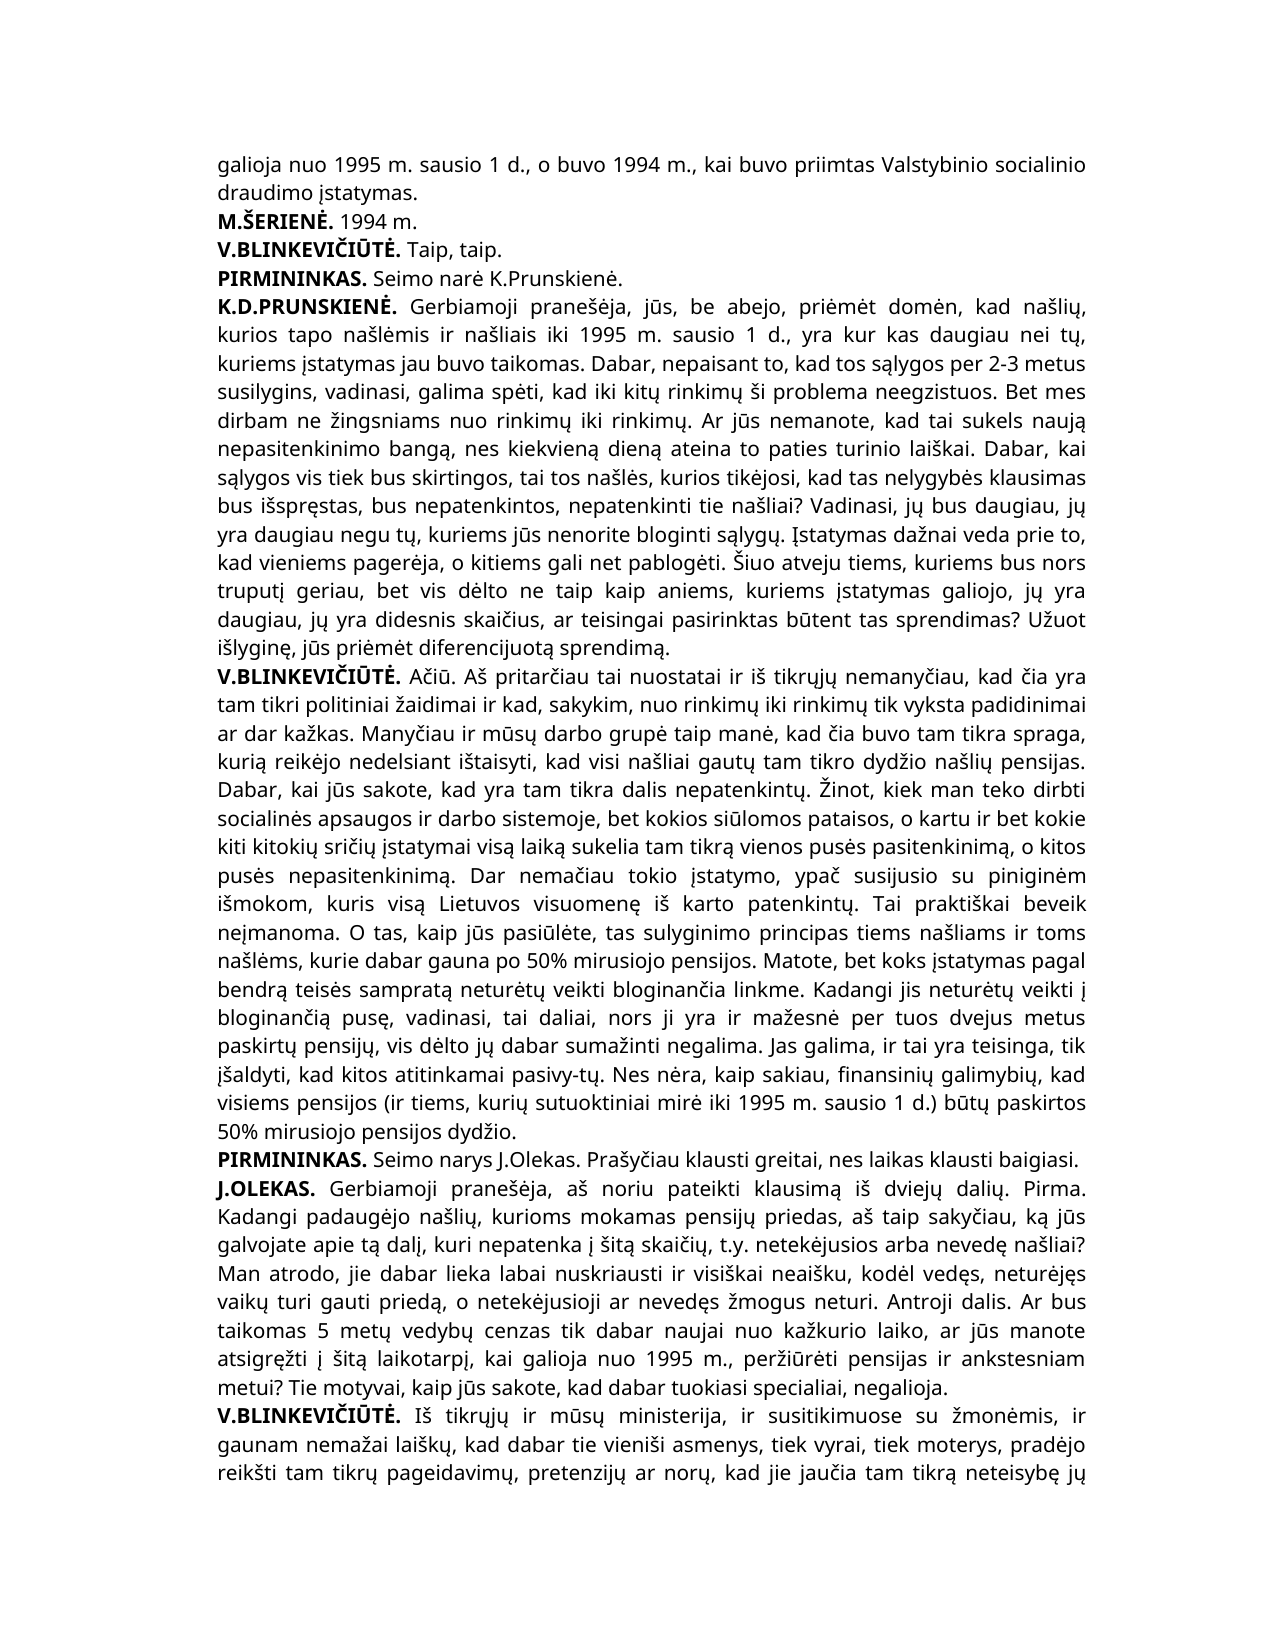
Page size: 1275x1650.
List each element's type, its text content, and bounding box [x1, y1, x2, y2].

text J.OLEKAS. Gerbiamoji pranešėja, aš noriu pateikti klausimą iš dviejų dalių. Pirma. Kadangi padaugėjo našlių, kurioms mokamas pensijų priedas, aš taip sakyčiau, ką jūs galvojate apie tą dalį, kuri nepatenka į šitą skaičių, t.y. netekėjusios arba nevedę našliai? Man atrodo, jie dabar lieka labai nuskriausti ir visiškai neaišku, kodėl vedęs, neturėjęs vaikų turi gauti priedą, o netekėjusioji ar nevedęs žmogus neturi. Antroji dalis. Ar bus taikomas 5 metų vedybų cenzas tik dabar naujai nuo kažkurio laiko, ar jūs manote atsigręžti į šitą laikotarpį, kai galioja nuo 1995 m., peržiūrėti pensijas ir ankstesniam metui? Tie motyvai, kaip jūs sakote, kad dabar tuokiasi specialiai, negalioja. [217, 1174, 1087, 1401]
text PIRMININKAS. Seimo narė K.Prunskienė. [217, 264, 1087, 292]
text K.D.PRUNSKIENĖ. Gerbiamoji pranešėja, jūs, be abejo, priėmėt domėn, kad našlių, kurios tapo našlėmis ir našliais iki 1995 m. sausio 1 d., yra kur kas daugiau nei tų, kuriems įstatymas jau buvo taikomas. Dabar, nepaisant to, kad tos sąlygos per 2-3 metus susilygins, vadinasi, galima spėti, kad iki kitų rinkimų ši problema neegzistuos. Bet mes dirbam ne žingsniams nuo rinkimų iki rinkimų. Ar jūs nemanote, kad tai sukels naują nepasitenkinimo bangą, nes kiekvieną dieną ateina to paties turinio laiškai. Dabar, kai sąlygos vis tiek bus skirtingos, tai tos našlės, kurios tikėjosi, kad tas nelygybės klausimas bus išspręstas, bus nepatenkintos, nepatenkinti tie našliai? Vadinasi, jų bus daugiau, jų yra daugiau negu tų, kuriems jūs nenorite bloginti sąlygų. Įstatymas dažnai veda prie to, kad vieniems pagerėja, o kitiems gali net pablogėti. Šiuo atveju tiems, kuriems bus nors truputį geriau, bet vis dėlto ne taip kaip aniems, kuriems įstatymas galiojo, jų yra daugiau, jų yra didesnis skaičius, ar teisingai pasirinktas būtent tas sprendimas? Užuot išlyginę, jūs priėmėt diferencijuotą sprendimą. [217, 292, 1087, 662]
text V.BLINKEVIČIŪTĖ. Ačiū. Aš pritarčiau tai nuostatai ir iš tikrųjų nemanyčiau, kad čia yra tam tikri politiniai žaidimai ir kad, sakykim, nuo rinkimų iki rinkimų tik vyksta padidinimai ar dar kažkas. Manyčiau ir mūsų darbo grupė taip manė, kad čia buvo tam tikra spraga, kurią reikėjo nedelsiant ištaisyti, kad visi našliai gautų tam tikro dydžio našlių pensijas. Dabar, kai jūs sakote, kad yra tam tikra dalis nepatenkintų. Žinot, kiek man teko dirbti socialinės apsaugos ir darbo sistemoje, bet kokios siūlomos pataisos, o kartu ir bet kokie kiti kitokių sričių įstatymai visą laiką sukelia tam tikrą vienos pusės pasitenkinimą, o kitos pusės nepasitenkinimą. Dar nemačiau tokio įstatymo, ypač susijusio su piniginėm išmokom, kuris visą Lietuvos visuomenę iš karto patenkintų. Tai praktiškai beveik neįmanoma. O tas, kaip jūs pasiūlėte, tas sulyginimo principas tiems našliams ir toms našlėms, kurie dabar gauna po 50% mirusiojo pensijos. Matote, bet koks įstatymas pagal bendrą teisės sampratą neturėtų veikti bloginančia linkme. Kadangi jis neturėtų veikti į bloginančią pusę, vadinasi, tai daliai, nors ji yra ir mažesnė per tuos dvejus metus paskirtų pensijų, vis dėlto jų dabar sumažinti negalima. Jas galima, ir tai yra teisinga, tik įšaldyti, kad kitos atitinkamai pasivy-tų. Nes nėra, kaip sakiau, finansinių galimybių, kad visiems pensijos (ir tiems, kurių sutuoktiniai mirė iki 1995 m. sausio 1 d.) būtų paskirtos 50% mirusiojo pensijos dydžio. [217, 662, 1087, 1145]
text V.BLINKEVIČIŪTĖ. Taip, taip. [217, 235, 1087, 264]
text M.ŠERIENĖ. 1994 m. [217, 207, 1087, 235]
text PIRMININKAS. Seimo narys J.Olekas. Prašyčiau klausti greitai, nes laikas klausti baigiasi. [217, 1145, 1087, 1174]
text galioja nuo 1995 m. sausio 1 d., o buvo 1994 m., kai buvo priimtas Valstybinio socialinio draudimo įstatymas. [217, 150, 1087, 207]
text V.BLINKEVIČIŪTĖ. Iš tikrųjų ir mūsų ministerija, ir susitikimuose su žmonėmis, ir gaunam nemažai laiškų, kad dabar tie vieniši asmenys, tiek vyrai, tiek moterys, pradėjo reikšti tam tikrų pageidavimų, pretenzijų ar norų, kad jie jaučia tam tikrą neteisybę jų [217, 1401, 1087, 1487]
